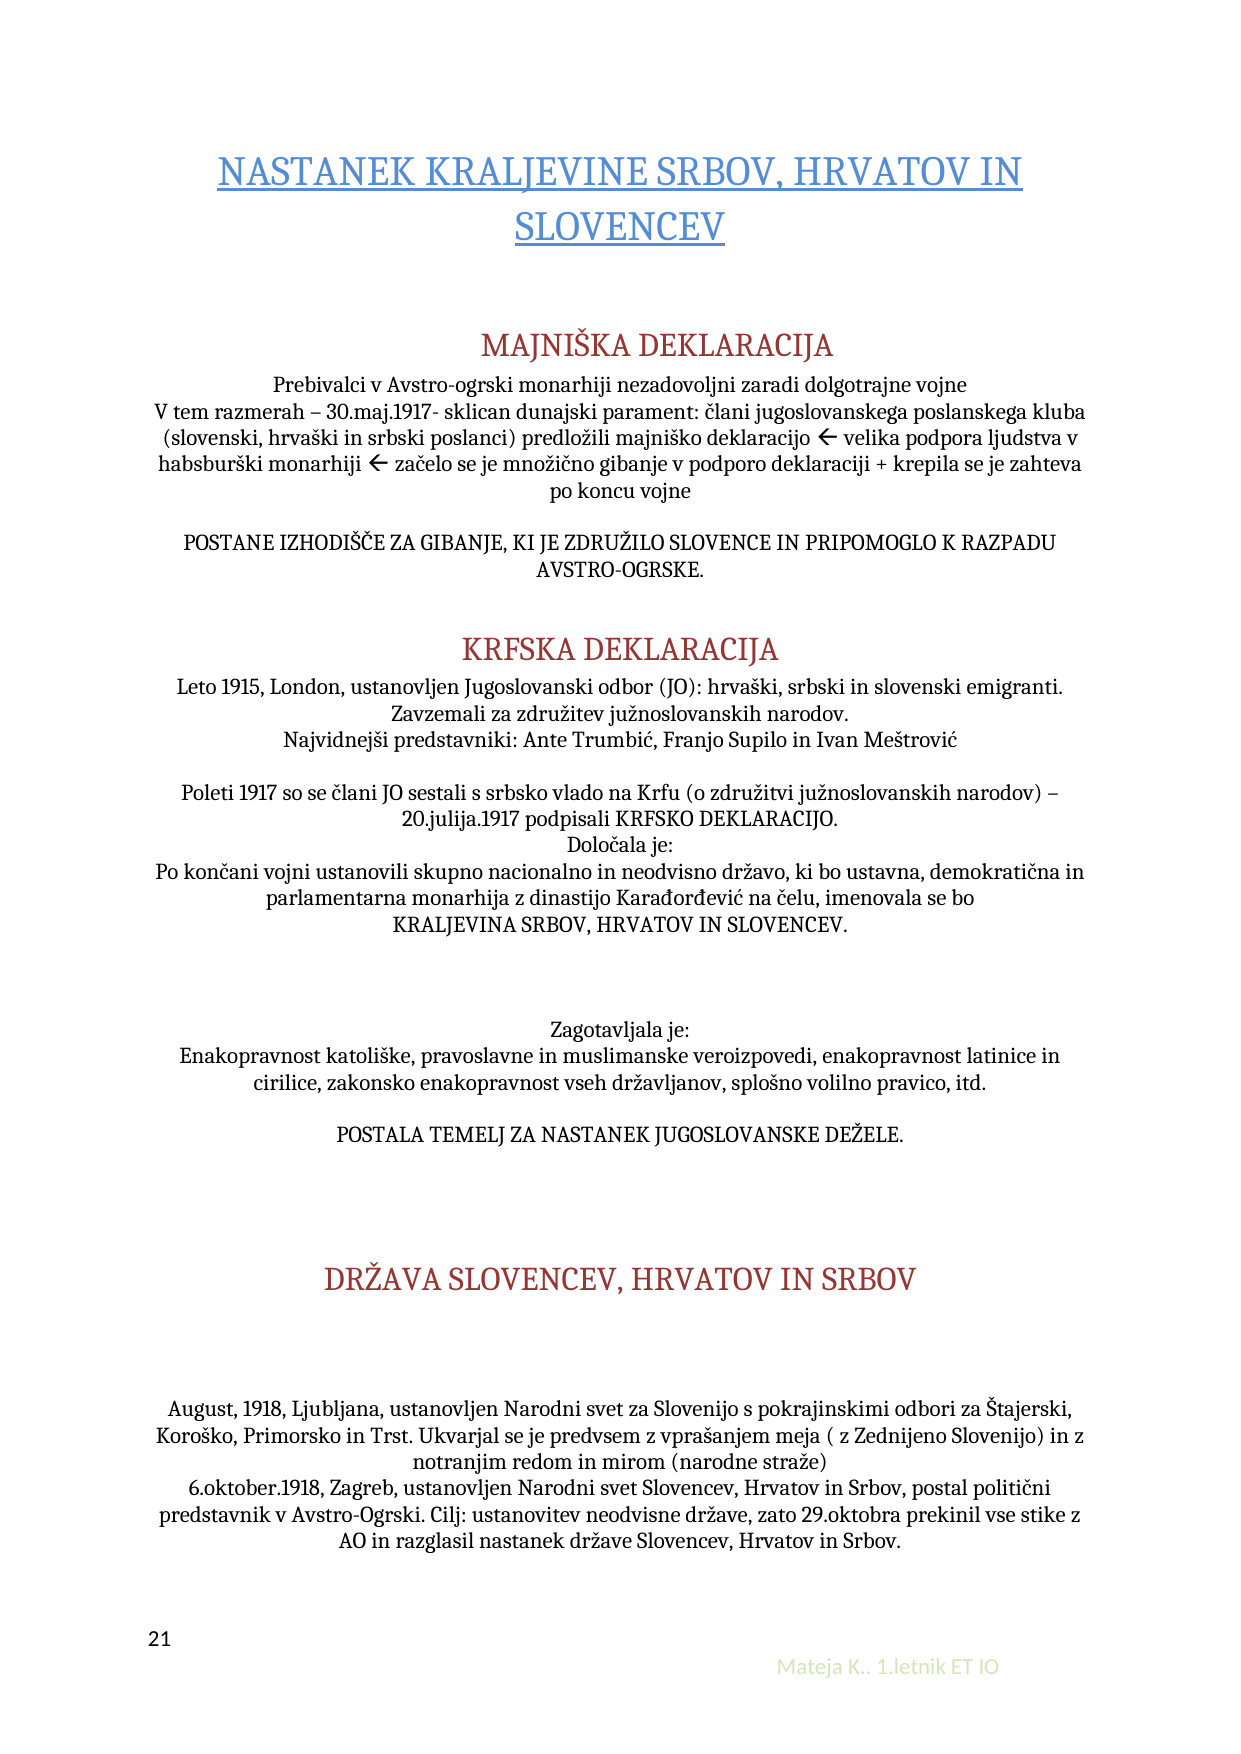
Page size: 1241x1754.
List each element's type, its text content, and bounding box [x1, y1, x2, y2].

text V tem razmerah – 30.maj.1917- sklican dunajski parament: člani jugoslovanskega poslanskega kluba (slovenski, hrvaški in srbski poslanci) predložili majniško deklaracijo  velika podpora ljudstva v habsburški monarhiji  začelo se je množično gibanje v podporo deklaraciji + krepila se je zahteva po koncu vojne [148, 398, 1093, 504]
text Določala je: [148, 832, 1093, 859]
text KRALJEVINA SRBOV, HRVATOV IN SLOVENCEV. [148, 911, 1093, 938]
text Najvidnejši predstavniki: Ante Trumbić, Franjo Supilo in Ivan Meštrović [148, 727, 1093, 753]
text August, 1918, Ljubljana, ustanovljen Narodni svet za Slovenijo s pokrajinskimi odbori za Štajerski, Koroško, Primorsko in Trst. Ukvarjal se je predvsem z vprašanjem meja ( z Zednijeno Slovenijo) in z notranjim redom in mirom (narodne straže) [148, 1396, 1093, 1475]
subtitle DRŽAVA SLOVENCEV, HRVATOV IN SRBOV [148, 1261, 1093, 1299]
text 6.oktober.1918, Zagreb, ustanovljen Narodni svet Slovencev, Hrvatov in Srbov, postal politični predstavnik v Avstro-Ogrski. Cilj: ustanovitev neodvisne države, zato 29.oktobra prekinil vse stike z AO in razglasil nastanek države Slovencev, Hrvatov in Srbov. [148, 1475, 1093, 1554]
text Enakopravnost katoliške, pravoslavne in muslimanske veroizpovedi, enakopravnost latinice in cirilice, zakonsko enakopravnost vseh državljanov, splošno volilno pravico, itd. [148, 1043, 1093, 1096]
subtitle NASTANEK KRALJEVINE SRBOV, HRVATOV IN SLOVENCEV [148, 148, 1093, 251]
text Zagotavljala je: [148, 1017, 1093, 1043]
text POSTALA TEMELJ ZA NASTANEK JUGOSLOVANSKE DEŽELE. [148, 1122, 1093, 1148]
text Leto 1915, London, ustanovljen Jugoslovanski odbor (JO): hrvaški, srbski in slovenski emigranti. Zavzemali za združitev južnoslovanskih narodov. [148, 674, 1093, 727]
text Prebivalci v Avstro-ogrski monarhiji nezadovoljni zaradi dolgotrajne vojne [148, 372, 1093, 398]
text Po končani vojni ustanovili skupno nacionalno in neodvisno državo, ki bo ustavna, demokratična in parlamentarna monarhija z dinastijo Karađorđević na čelu, imenovala se bo [148, 859, 1093, 911]
text POSTANE IZHODIŠČE ZA GIBANJE, KI JE ZDRUŽILO SLOVENCE IN PRIPOMOGLO K RAZPADU [148, 530, 1093, 557]
text Poleti 1917 so se člani JO sestali s srbsko vlado na Krfu (o združitvi južnoslovanskih narodov) – 20.julija.1917 podpisali KRFSKO DEKLARACIJO. [148, 779, 1093, 832]
subtitle KRFSKA DEKLARACIJA [148, 630, 1093, 668]
text AVSTRO-OGRSKE. [148, 557, 1093, 583]
subtitle MAJNIŠKA DEKLARACIJA [148, 327, 1093, 365]
